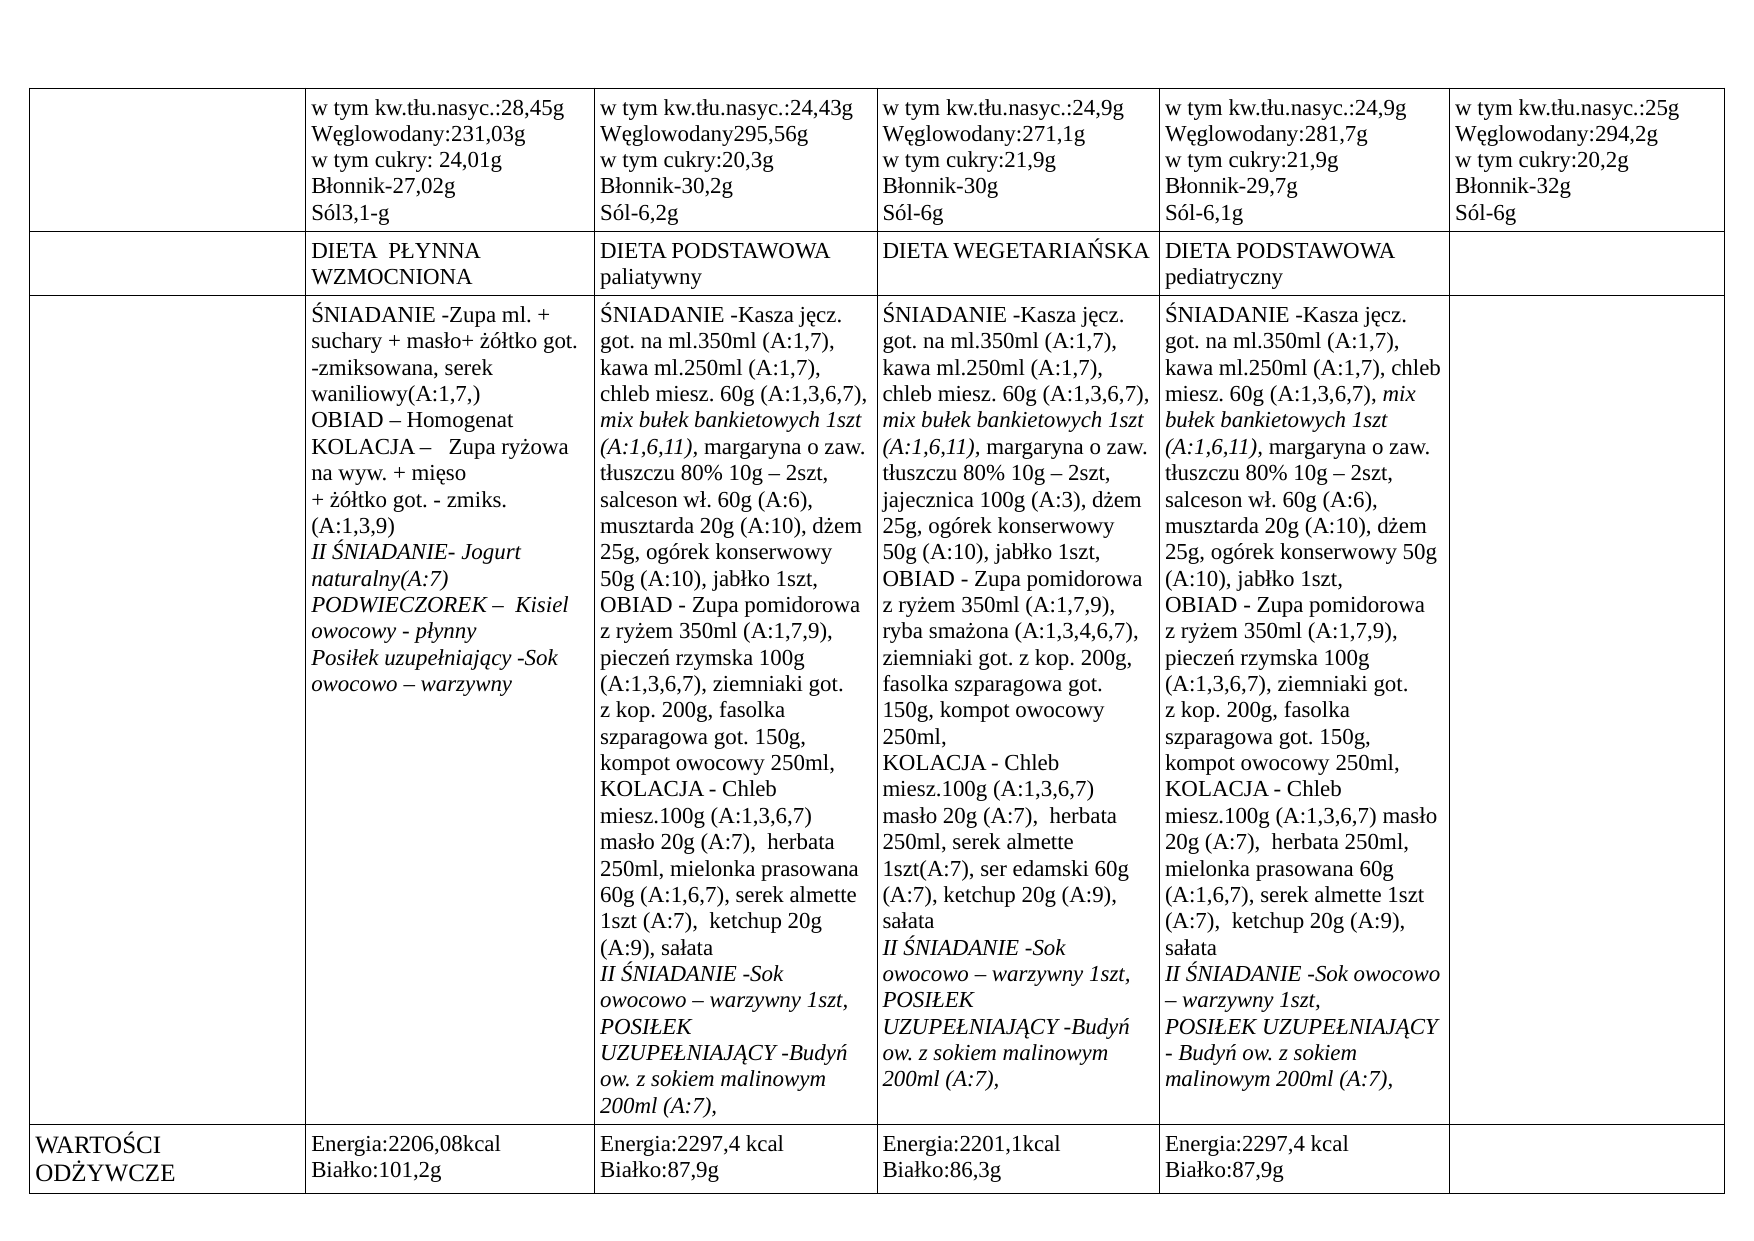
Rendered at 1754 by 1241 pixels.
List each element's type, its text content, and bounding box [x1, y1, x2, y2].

table_cell ŚNIADANIE -Zupa ml. + suchary + masło+ żółtko got. -zmiksowana, serek waniliowy(A:1,7,) OBIAD – Homogenat KOLACJA – Zupa ryżowa na wyw. + mięso + żółtko got. - zmiks. (A:1,3,9) II ŚNIADANIE- Jogurt naturalny(A:7) PODWIECZOREK – Kisiel owocowy - płynny Posiłek uzupełniający -Sok owocowo – warzywny [306, 296, 594, 1124]
table_cell w tym kw.tłu.nasyc.:24,43g Węglowodany295,56g w tym cukry:20,3g Błonnik-30,2g Sól-6,2g [595, 89, 877, 231]
table_cell DIETA WEGETARIAŃSKA [878, 232, 1159, 295]
table_cell w tym kw.tłu.nasyc.:24,9g Węglowodany:281,7g w tym cukry:21,9g Błonnik-29,7g Sól-6,1g [1160, 89, 1449, 231]
table_cell w tym kw.tłu.nasyc.:24,9g Węglowodany:271,1g w tym cukry:21,9g Błonnik-30g Sól-6g [878, 89, 1159, 231]
table_cell DIETA PODSTAWOWA paliatywny [595, 232, 877, 295]
table_cell Energia:2201,1kcal Białko:86,3g [878, 1125, 1159, 1193]
table_cell Energia:2206,08kcal Białko:101,2g [306, 1125, 594, 1193]
table_cell [1450, 296, 1724, 1124]
table_cell DIETA PODSTAWOWA pediatryczny [1160, 232, 1449, 295]
table_cell WARTOŚCI ODŻYWCZE [30, 1125, 305, 1193]
table_cell w tym kw.tłu.nasyc.:25g Węglowodany:294,2g w tym cukry:20,2g Błonnik-32g Sól-6g [1450, 89, 1724, 231]
table_cell ŚNIADANIE -Kasza jęcz. got. na ml.350ml (A:1,7), kawa ml.250ml (A:1,7), chleb miesz. 60g (A:1,3,6,7), mix bułek bankietowych 1szt (A:1,6,11), margaryna o zaw. tłuszczu 80% 10g – 2szt, salceson wł. 60g (A:6), musztarda 20g (A:10), dżem 25g, ogórek konserwowy 50g (A:10), jabłko 1szt, OBIAD - Zupa pomidorowa z ryżem 350ml (A:1,7,9), pieczeń rzymska 100g (A:1,3,6,7), ziemniaki got. z kop. 200g, fasolka szparagowa got. 150g, kompot owocowy 250ml, KOLACJA - Chleb miesz.100g (A:1,3,6,7) masło 20g (A:7), herbata 250ml, mielonka prasowana 60g (A:1,6,7), serek almette 1szt (A:7), ketchup 20g (A:9), sałata II ŚNIADANIE -Sok owocowo – warzywny 1szt, POSIŁEK UZUPEŁNIAJĄCY - Budyń ow. z sokiem malinowym 200ml (A:7), [1160, 296, 1449, 1124]
table_cell [30, 296, 305, 1124]
table_cell Energia:2297,4 kcal Białko:87,9g [595, 1125, 877, 1193]
table_cell [30, 232, 305, 295]
table_cell ŚNIADANIE -Kasza jęcz. got. na ml.350ml (A:1,7), kawa ml.250ml (A:1,7), chleb miesz. 60g (A:1,3,6,7), mix bułek bankietowych 1szt (A:1,6,11), margaryna o zaw. tłuszczu 80% 10g – 2szt, jajecznica 100g (A:3), dżem 25g, ogórek konserwowy 50g (A:10), jabłko 1szt, OBIAD - Zupa pomidorowa z ryżem 350ml (A:1,7,9), ryba smażona (A:1,3,4,6,7), ziemniaki got. z kop. 200g, fasolka szparagowa got. 150g, kompot owocowy 250ml, KOLACJA - Chleb miesz.100g (A:1,3,6,7) masło 20g (A:7), herbata 250ml, serek almette 1szt(A:7), ser edamski 60g (A:7), ketchup 20g (A:9), sałata II ŚNIADANIE -Sok owocowo – warzywny 1szt, POSIŁEK UZUPEŁNIAJĄCY -Budyń ow. z sokiem malinowym 200ml (A:7), [878, 296, 1159, 1124]
table_cell Energia:2297,4 kcal Białko:87,9g [1160, 1125, 1449, 1193]
table_cell w tym kw.tłu.nasyc.:28,45g Węglowodany:231,03g w tym cukry: 24,01g Błonnik-27,02g Sól3,1-g [306, 89, 594, 231]
table_cell [30, 89, 305, 231]
table_cell [1450, 1125, 1724, 1193]
table_cell ŚNIADANIE -Kasza jęcz. got. na ml.350ml (A:1,7), kawa ml.250ml (A:1,7), chleb miesz. 60g (A:1,3,6,7), mix bułek bankietowych 1szt (A:1,6,11), margaryna o zaw. tłuszczu 80% 10g – 2szt, salceson wł. 60g (A:6), musztarda 20g (A:10), dżem 25g, ogórek konserwowy 50g (A:10), jabłko 1szt, OBIAD - Zupa pomidorowa z ryżem 350ml (A:1,7,9), pieczeń rzymska 100g (A:1,3,6,7), ziemniaki got. z kop. 200g, fasolka szparagowa got. 150g, kompot owocowy 250ml, KOLACJA - Chleb miesz.100g (A:1,3,6,7) masło 20g (A:7), herbata 250ml, mielonka prasowana 60g (A:1,6,7), serek almette 1szt (A:7), ketchup 20g (A:9), sałata II ŚNIADANIE -Sok owocowo – warzywny 1szt, POSIŁEK UZUPEŁNIAJĄCY -Budyń ow. z sokiem malinowym 200ml (A:7), [595, 296, 877, 1124]
table_cell [1450, 232, 1724, 295]
table_cell DIETA PŁYNNA WZMOCNIONA [306, 232, 594, 295]
